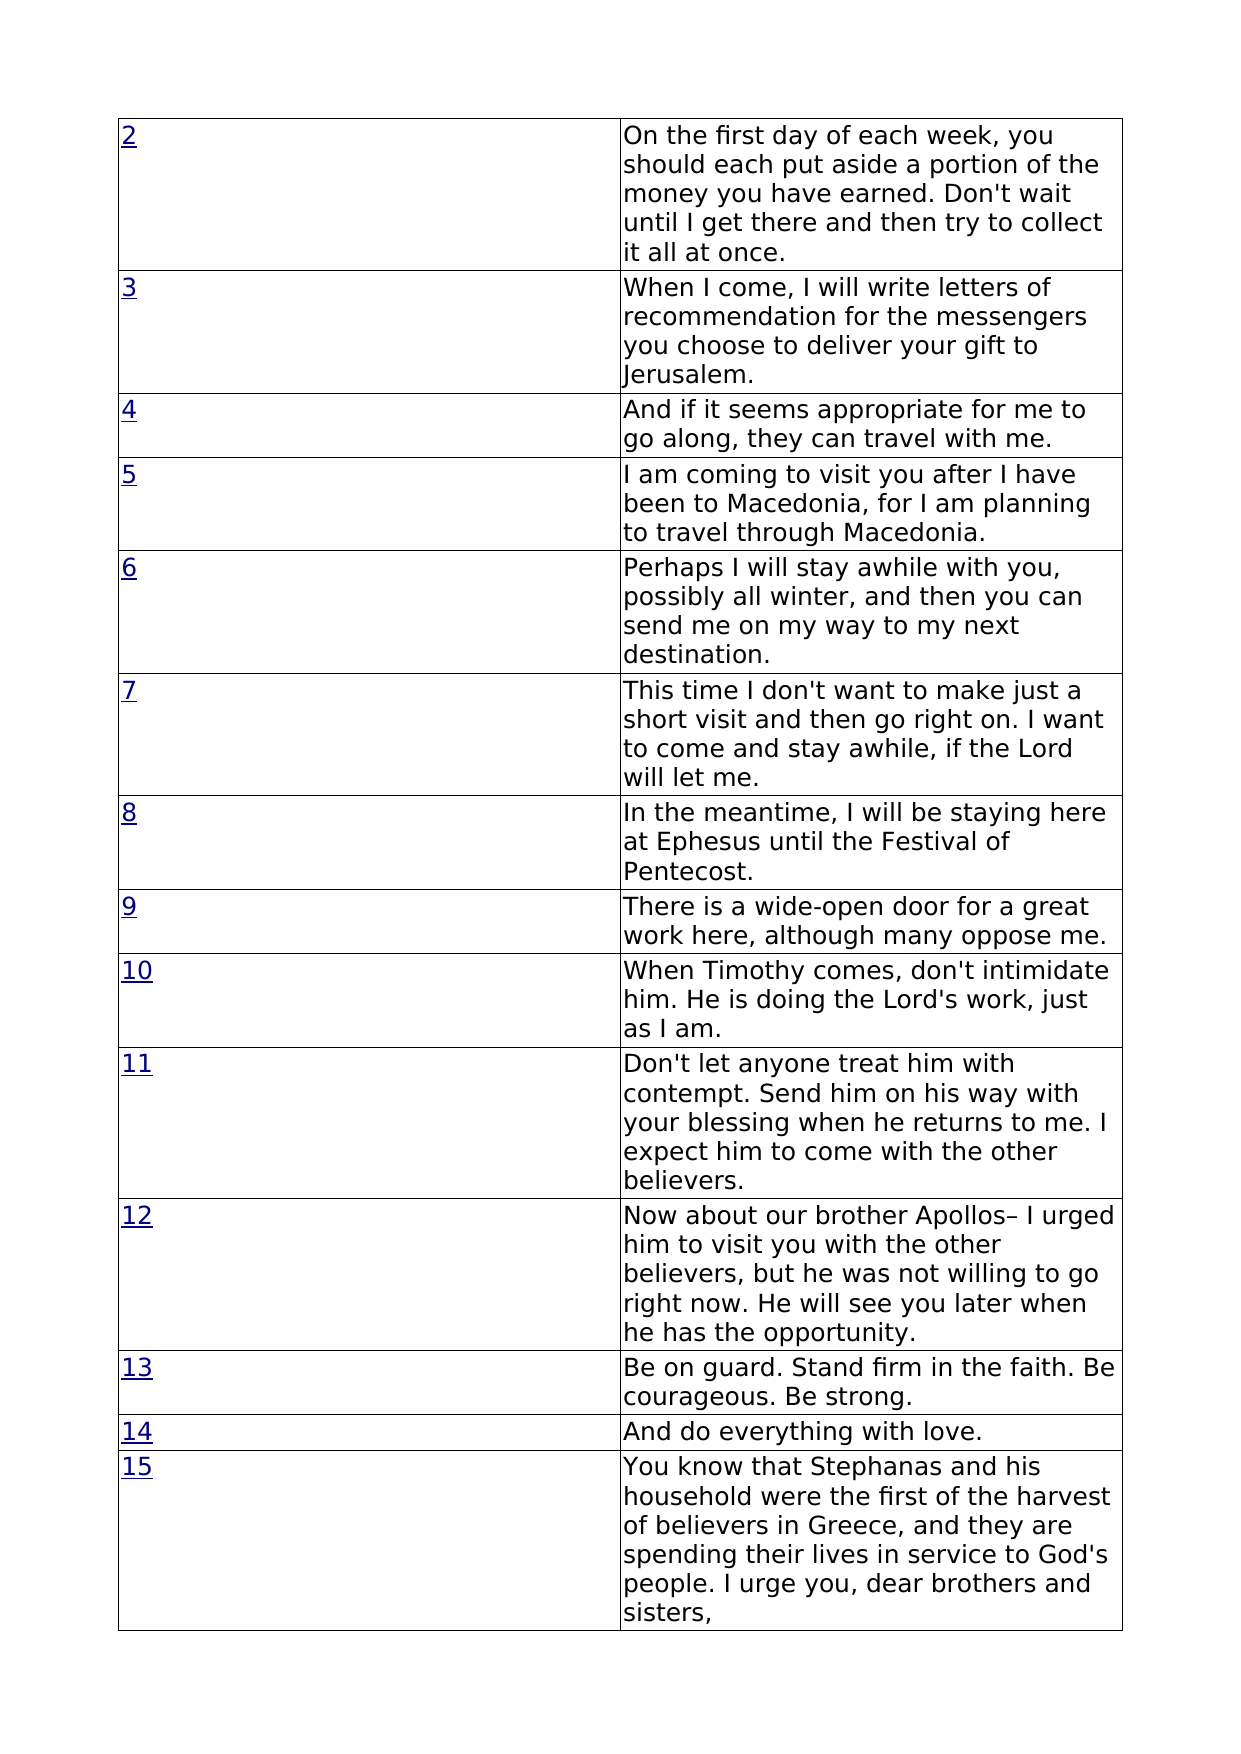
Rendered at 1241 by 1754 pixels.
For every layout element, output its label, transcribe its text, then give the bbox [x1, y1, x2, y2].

table_cell Now about our brother Apollos– I urged him to visit you with the other believers, but he was not willing to go right now. He will see you later when he has the opportunity. [621, 1199, 1122, 1350]
table_cell I am coming to visit you after I have been to Macedonia, for I am planning to travel through Macedonia. [621, 458, 1122, 550]
table_cell 5 [119, 458, 620, 550]
table_cell 7 [119, 674, 620, 795]
table_cell 8 [119, 796, 620, 889]
table_cell Perhaps I will stay awhile with you, possibly all winter, and then you can send me on my way to my next destination. [621, 551, 1122, 673]
table_cell Don't let anyone treat him with contempt. Send him on his way with your blessing when he returns to me. I expect him to come with the other believers. [621, 1048, 1122, 1198]
table_cell 13 [119, 1351, 620, 1414]
table_cell 12 [119, 1199, 620, 1350]
table_cell 4 [119, 394, 620, 457]
table_cell 11 [119, 1048, 620, 1198]
table_cell And do everything with love. [621, 1415, 1122, 1449]
table_cell 2 [119, 119, 620, 270]
table_cell 9 [119, 890, 620, 953]
table_cell This time I don't want to make just a short visit and then go right on. I want to come and stay awhile, if the Lord will let me. [621, 674, 1122, 795]
table_cell 14 [119, 1415, 620, 1449]
table_cell 10 [119, 954, 620, 1047]
table_cell Be on guard. Stand firm in the faith. Be courageous. Be strong. [621, 1351, 1122, 1414]
table_cell And if it seems appropriate for me to go along, they can travel with me. [621, 394, 1122, 457]
table_cell 6 [119, 551, 620, 673]
table_cell There is a wide-open door for a great work here, although many oppose me. [621, 890, 1122, 953]
table_cell When Timothy comes, don't intimidate him. He is doing the Lord's work, just as I am. [621, 954, 1122, 1047]
table_cell 3 [119, 271, 620, 392]
table_cell You know that Stephanas and his household were the first of the harvest of believers in Greece, and they are spending their lives in service to God's people. I urge you, dear brothers and sisters, [621, 1451, 1122, 1630]
table_cell When I come, I will write letters of recommendation for the messengers you choose to deliver your gift to Jerusalem. [621, 271, 1122, 392]
table_cell On the first day of each week, you should each put aside a portion of the money you have earned. Don't wait until I get there and then try to collect it all at once. [621, 119, 1122, 270]
table_cell 15 [119, 1451, 620, 1630]
table_cell In the meantime, I will be staying here at Ephesus until the Festival of Pentecost. [621, 796, 1122, 889]
